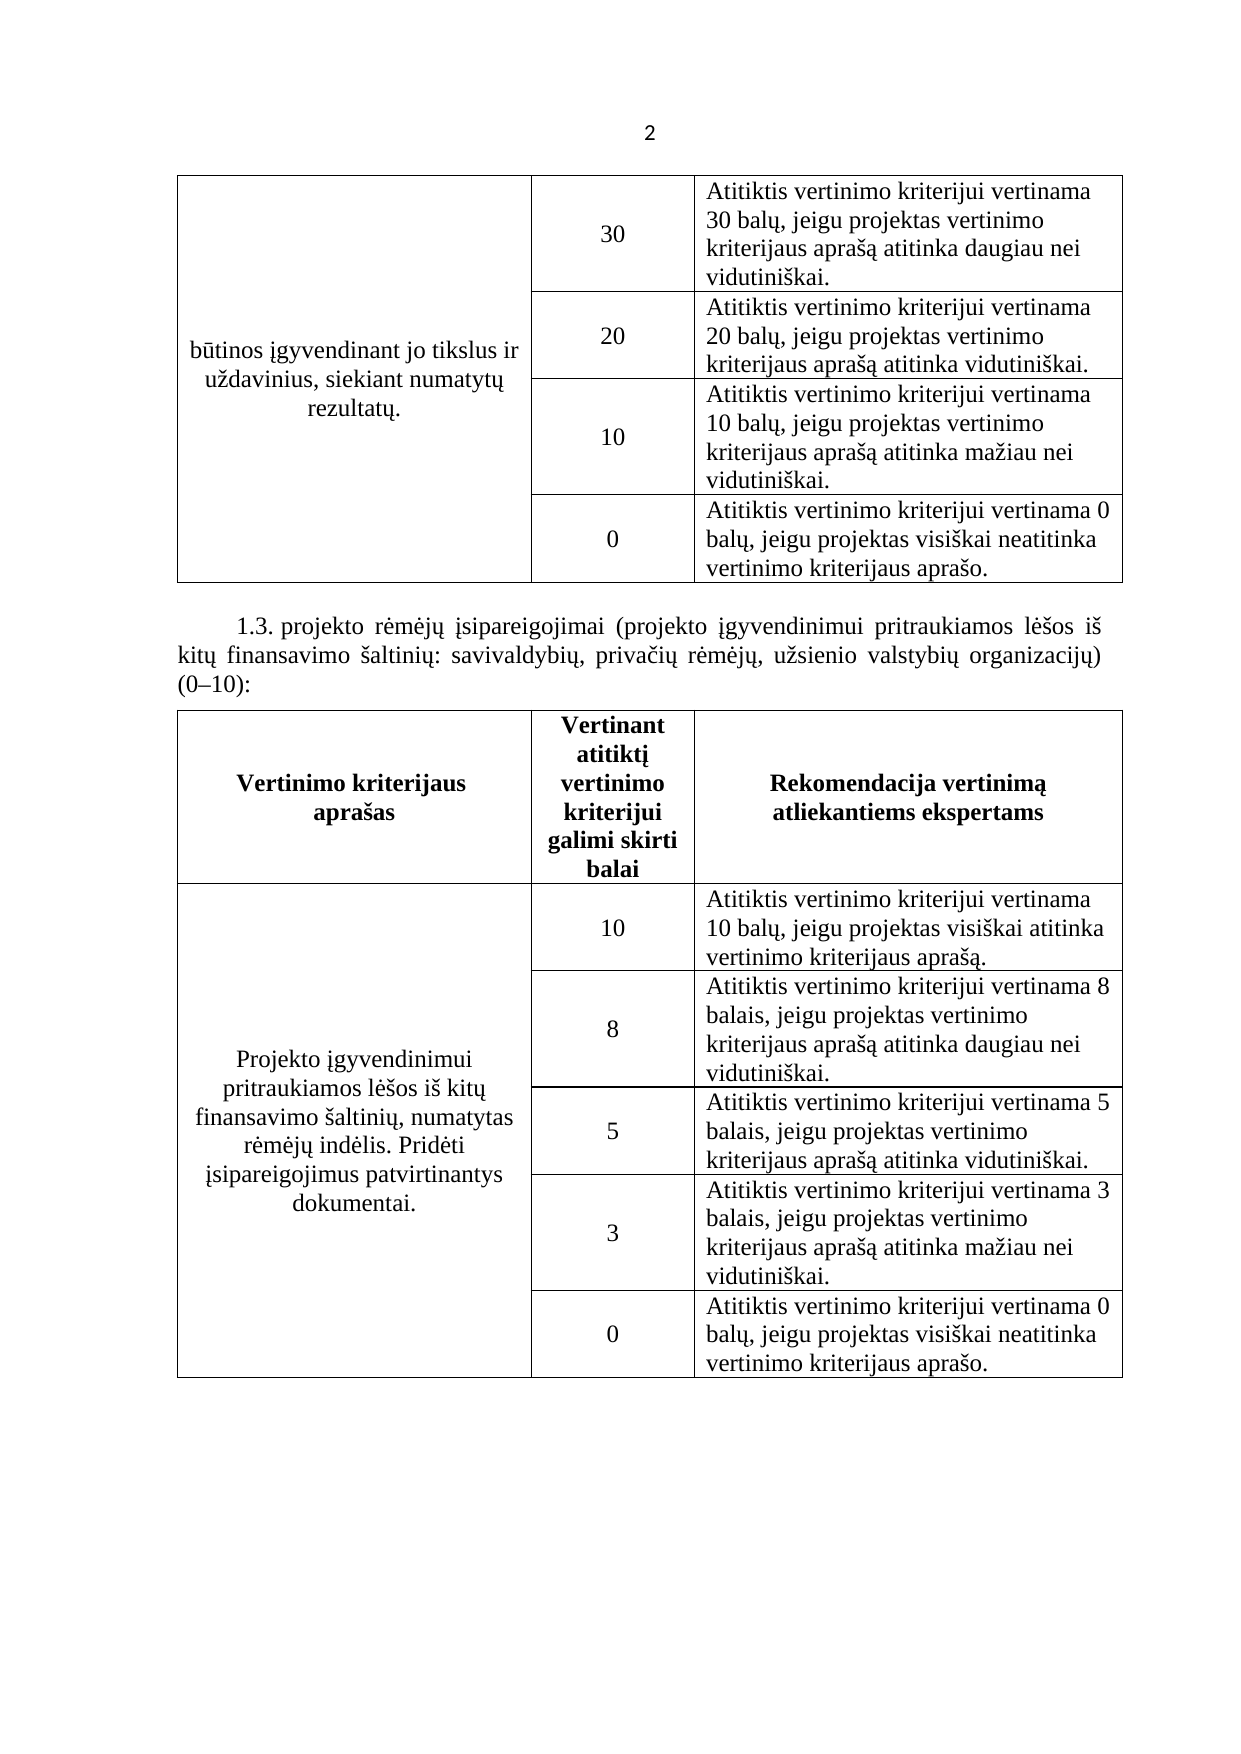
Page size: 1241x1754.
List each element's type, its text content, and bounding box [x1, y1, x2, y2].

table_cell 3 [532, 1175, 694, 1290]
table_cell Atitiktis vertinimo kriterijui vertinama 30 balų, jeigu projektas vertinimo kriterijaus aprašą atitinka daugiau nei vidutiniškai. [695, 176, 1122, 291]
table_cell 10 [532, 884, 694, 970]
table_cell būtinos įgyvendinant jo tikslus ir uždavinius, siekiant numatytų rezultatų. [178, 176, 531, 582]
table_cell 30 [532, 176, 694, 291]
table_cell Atitiktis vertinimo kriterijui vertinama 10 balų, jeigu projektas vertinimo kriterijaus aprašą atitinka mažiau nei vidutiniškai. [695, 379, 1122, 494]
table_cell 0 [532, 495, 694, 582]
table_cell 10 [532, 379, 694, 494]
table_cell 5 [532, 1088, 694, 1174]
table_cell Atitiktis vertinimo kriterijui vertinama 0 balų, jeigu projektas visiškai neatitinka vertinimo kriterijaus aprašo. [695, 1291, 1122, 1377]
table_header Vertinant atitiktį vertinimo kriterijui galimi skirti balai [532, 711, 694, 883]
table_cell 20 [532, 292, 694, 378]
table_cell Atitiktis vertinimo kriterijui vertinama 0 balų, jeigu projektas visiškai neatitinka vertinimo kriterijaus aprašo. [695, 495, 1122, 582]
table_cell Atitiktis vertinimo kriterijui vertinama 10 balų, jeigu projektas visiškai atitinka vertinimo kriterijaus aprašą. [695, 884, 1122, 970]
table_cell Projekto įgyvendinimui pritraukiamos lėšos iš kitų finansavimo šaltinių, numatytas rėmėjų indėlis. Pridėti įsipareigojimus patvirtinantys dokumentai. [178, 884, 531, 1377]
table_cell Atitiktis vertinimo kriterijui vertinama 20 balų, jeigu projektas vertinimo kriterijaus aprašą atitinka vidutiniškai. [695, 292, 1122, 378]
table_cell Atitiktis vertinimo kriterijui vertinama 5 balais, jeigu projektas vertinimo kriterijaus aprašą atitinka vidutiniškai. [695, 1088, 1122, 1174]
text 1.3. projekto rėmėjų įsipareigojimai (projekto įgyvendinimui pritraukiamos lėšos iš kitų finansavimo šaltinių: savivaldybių, privačių rėmėjų, užsienio valstybių organizacijų) (0–10): [177, 611, 1102, 698]
table_cell 8 [532, 971, 694, 1086]
table_header Vertinimo kriterijaus aprašas [178, 711, 531, 883]
table_header Rekomendacija vertinimą atliekantiems ekspertams [695, 711, 1122, 883]
table_cell Atitiktis vertinimo kriterijui vertinama 3 balais, jeigu projektas vertinimo kriterijaus aprašą atitinka mažiau nei vidutiniškai. [695, 1175, 1122, 1290]
table_cell Atitiktis vertinimo kriterijui vertinama 8 balais, jeigu projektas vertinimo kriterijaus aprašą atitinka daugiau nei vidutiniškai. [695, 971, 1122, 1086]
table_cell 0 [532, 1291, 694, 1377]
